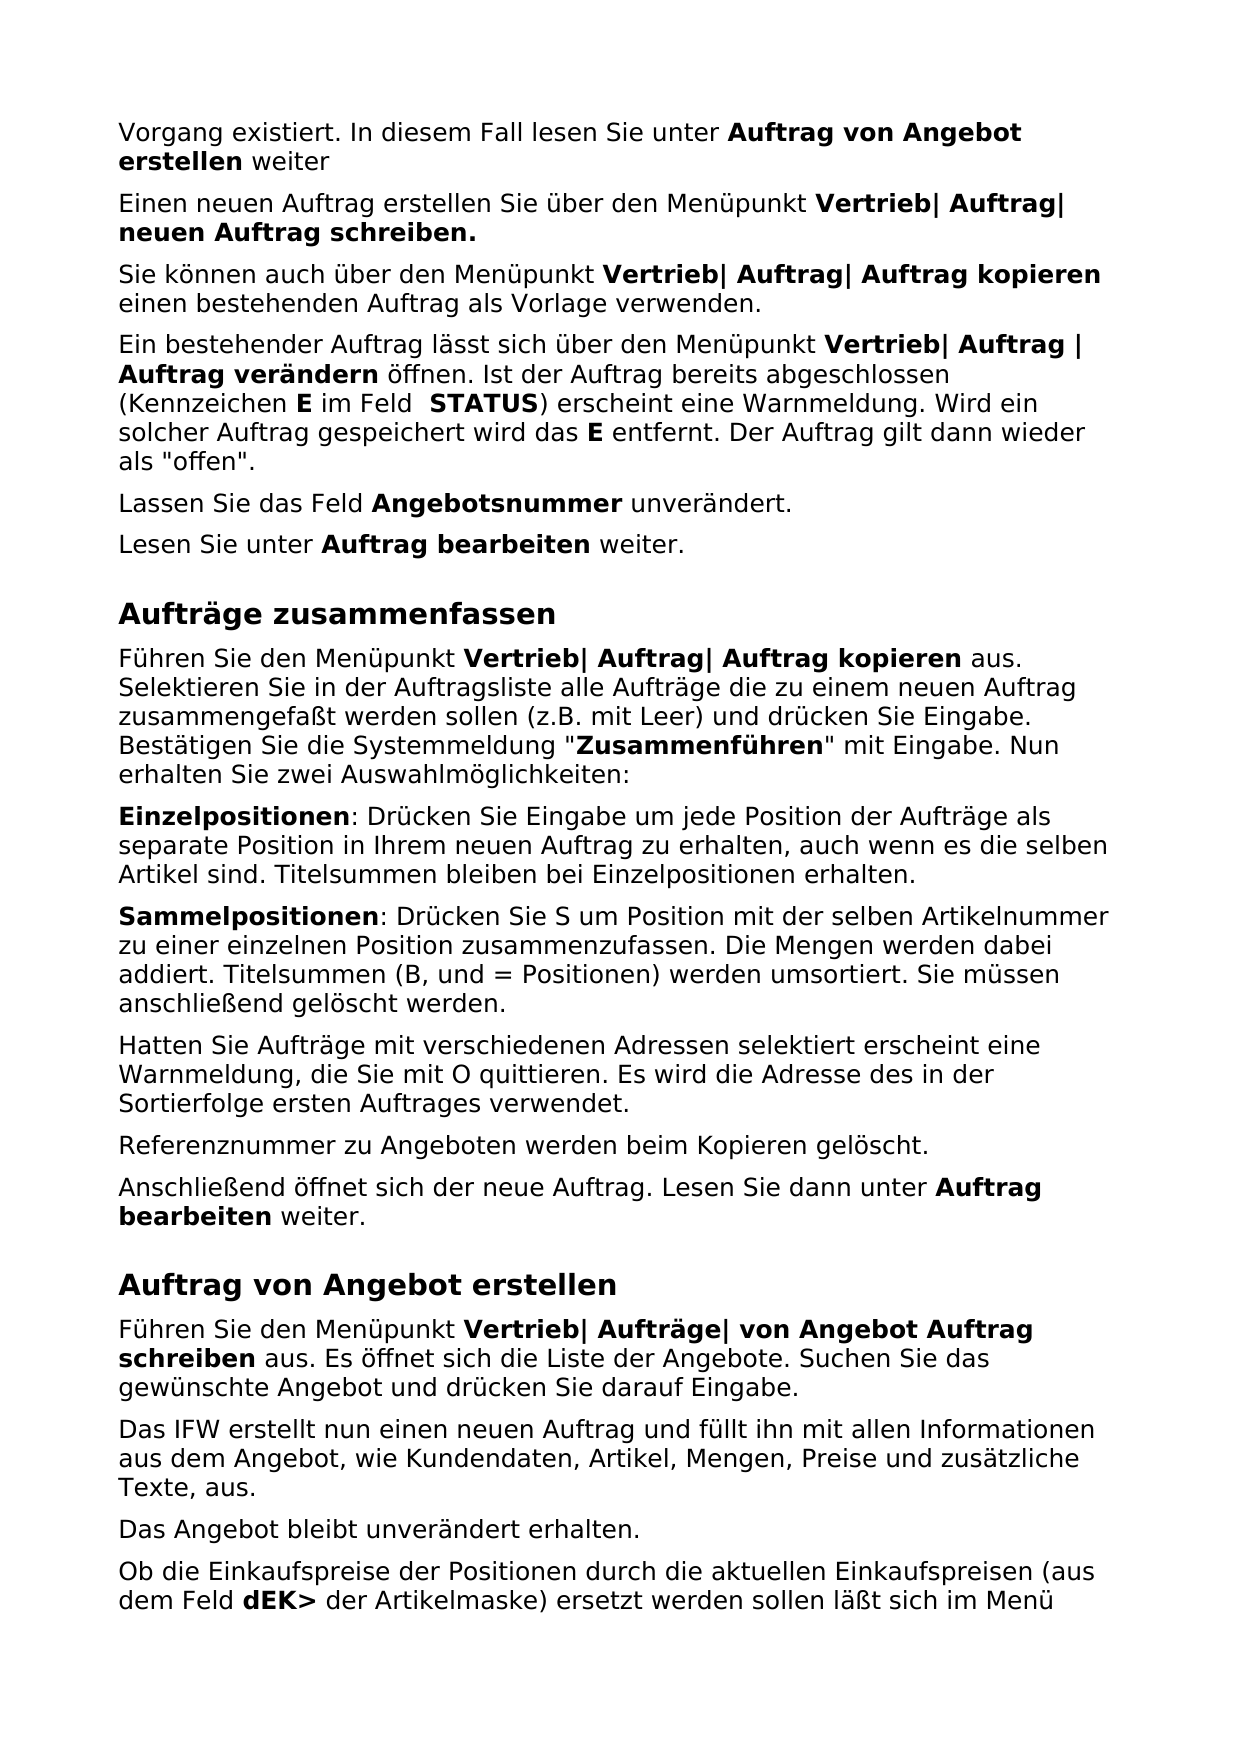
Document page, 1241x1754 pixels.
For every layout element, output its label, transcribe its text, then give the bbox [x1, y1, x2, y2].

text Lassen Sie das Feld Angebotsnummer unverändert. [118, 489, 1122, 518]
text Ein bestehender Auftrag lässt sich über den Menüpunkt Vertrieb| Auftrag | Auftrag verändern öffnen. Ist der Auftrag bereits abgeschlossen (Kennzeichen E im Feld STATUS) erscheint eine Warnmeldung. Wird ein solcher Auftrag gespeichert wird das E entfernt. Der Auftrag gilt dann wieder als "offen". [118, 331, 1122, 476]
text Führen Sie den Menüpunkt Vertrieb| Aufträge| von Angebot Auftrag schreiben aus. Es öffnet sich die Liste der Angebote. Suchen Sie das gewünschte Angebot und drücken Sie darauf Eingabe. [118, 1315, 1122, 1403]
text Sammelpositionen: Drücken Sie S um Position mit der selben Artikelnummer zu einer einzelnen Position zusammenzufassen. Die Mengen werden dabei addiert. Titelsummen (B, und = Positionen) werden umsortiert. Sie müssen anschließend gelöscht werden. [118, 902, 1122, 1019]
text Anschließend öffnet sich der neue Auftrag. Lesen Sie dann unter Auftrag bearbeiten weiter. [118, 1173, 1122, 1231]
text Sie können auch über den Menüpunkt Vertrieb| Auftrag| Auftrag kopieren einen bestehenden Auftrag als Vorlage verwenden. [118, 260, 1122, 318]
text Vorgang existiert. In diesem Fall lesen Sie unter Auftrag von Angebot erstellen weiter [118, 118, 1122, 176]
text Das IFW erstellt nun einen neuen Auftrag und füllt ihn mit allen Informationen aus dem Angebot, wie Kundendaten, Artikel, Mengen, Preise und zusätzliche Texte, aus. [118, 1415, 1122, 1503]
subtitle Auftrag von Angebot erstellen [118, 1269, 1122, 1303]
text Referenznummer zu Angeboten werden beim Kopieren gelöscht. [118, 1131, 1122, 1160]
subtitle Aufträge zusammenfassen [118, 597, 1122, 631]
text Das Angebot bleibt unverändert erhalten. [118, 1515, 1122, 1544]
text Ob die Einkaufspreise der Positionen durch die aktuellen Einkaufspreisen (aus dem Feld dEK> der Artikelmaske) ersetzt werden sollen läßt sich im Menü [118, 1557, 1122, 1615]
text Hatten Sie Aufträge mit verschiedenen Adressen selektiert erscheint eine Warnmeldung, die Sie mit O quittieren. Es wird die Adresse des in der Sortierfolge ersten Auftrages verwendet. [118, 1031, 1122, 1119]
text Lesen Sie unter Auftrag bearbeiten weiter. [118, 531, 1122, 560]
text Einen neuen Auftrag erstellen Sie über den Menüpunkt Vertrieb| Auftrag| neuen Auftrag schreiben. [118, 189, 1122, 247]
text Führen Sie den Menüpunkt Vertrieb| Auftrag| Auftrag kopieren aus. Selektieren Sie in der Auftragsliste alle Aufträge die zu einem neuen Auftrag zusammengefaßt werden sollen (z.B. mit Leer) und drücken Sie Eingabe. Bestätigen Sie die Systemmeldung "Zusammenführen" mit Eingabe. Nun erhalten Sie zwei Auswahlmöglichkeiten: [118, 644, 1122, 789]
text Einzelpositionen: Drücken Sie Eingabe um jede Position der Aufträge als separate Position in Ihrem neuen Auftrag zu erhalten, auch wenn es die selben Artikel sind. Titelsummen bleiben bei Einzelpositionen erhalten. [118, 802, 1122, 889]
